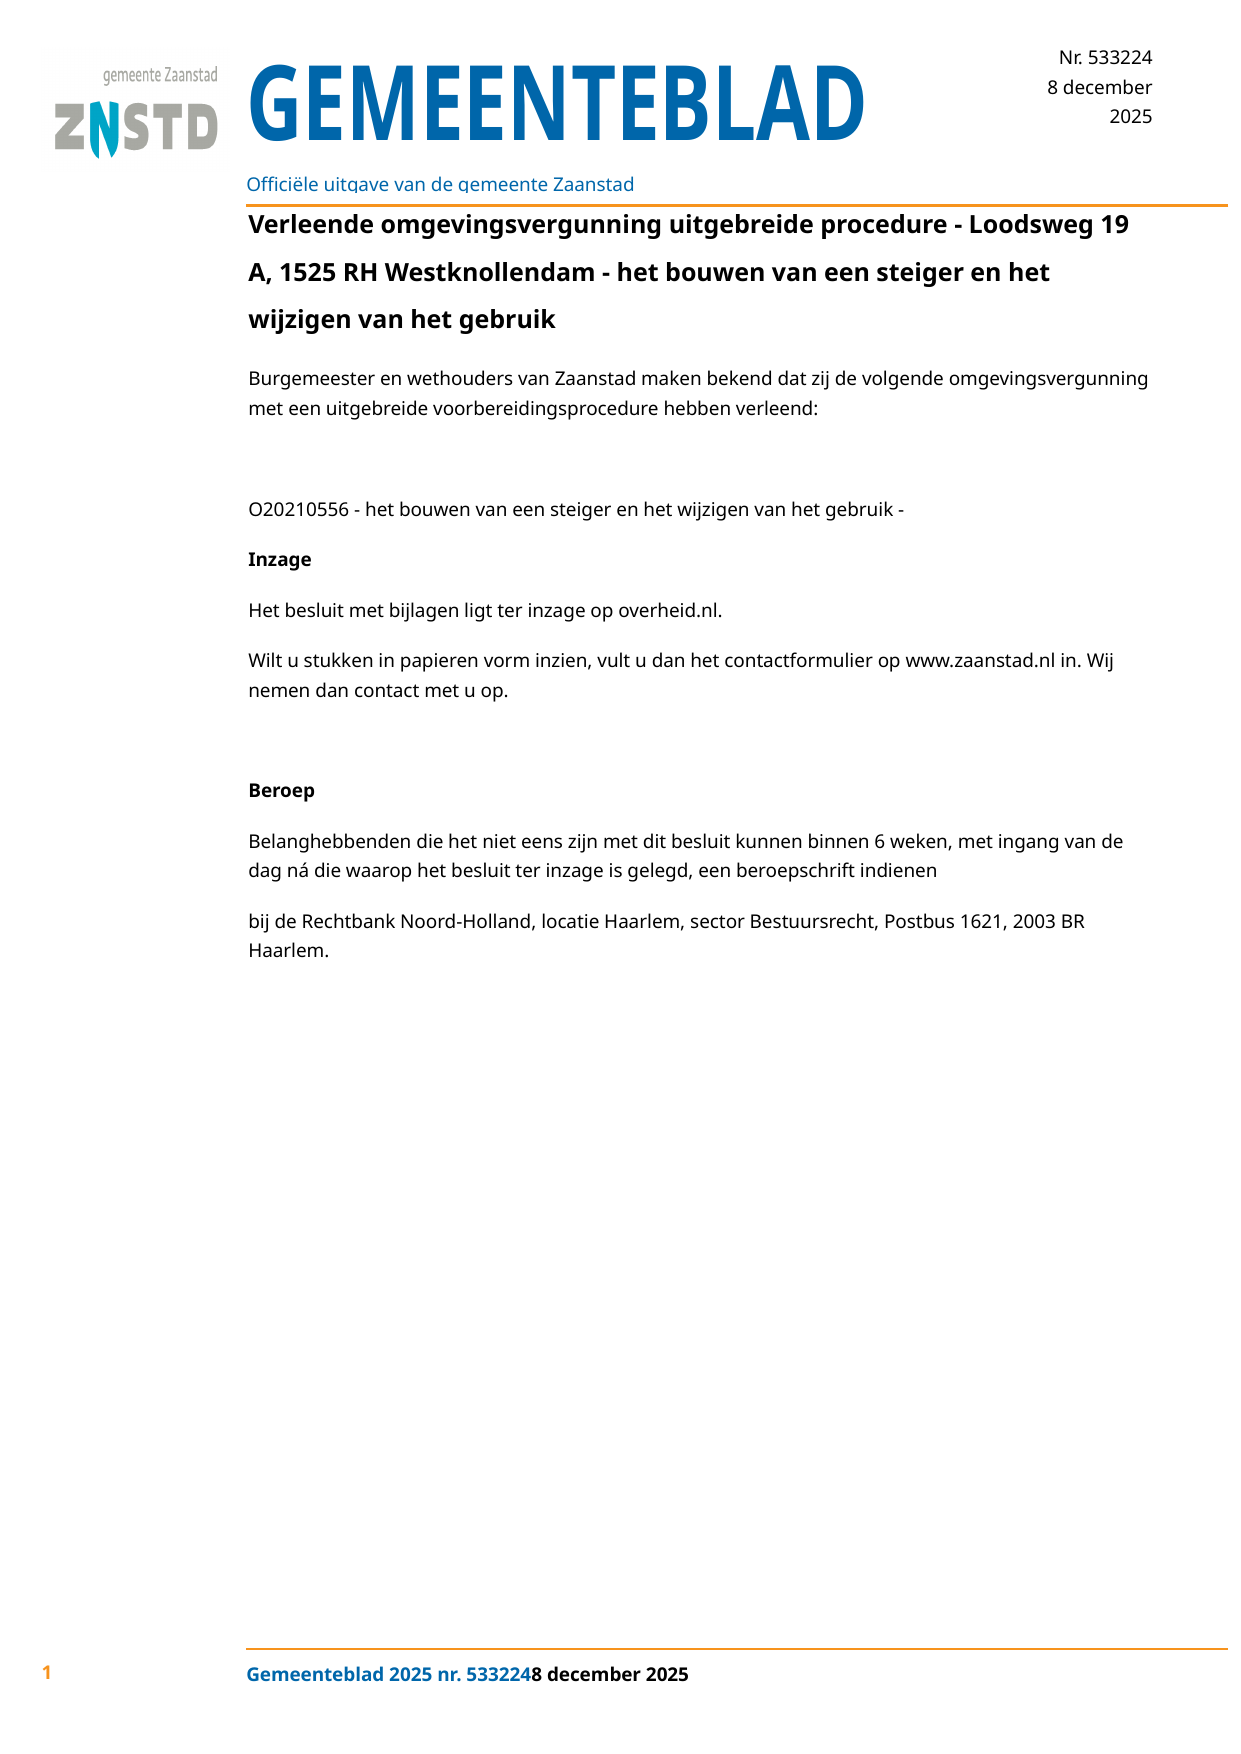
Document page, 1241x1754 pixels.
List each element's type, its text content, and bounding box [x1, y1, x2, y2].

text Inzage [248, 546, 1152, 572]
text Het besluit met bijlagen ligt ter inzage op overheid.nl. [248, 597, 1152, 622]
text Wilt u stukken in papieren vorm inzien, vult u dan het contactformulier op www.zaanstad.nl in. Wij nemen dan contact met u op. [248, 647, 1152, 702]
picture [41, 47, 231, 172]
text bij de Rechtbank Noord-Holland, locatie Haarlem, sector Bestuursrecht, Postbus 1621, 2003 BR Haarlem. [248, 908, 1152, 963]
text Beroep [248, 778, 1152, 803]
text O20210556 - het bouwen van een steiger en het wijzigen van het gebruik - [248, 496, 1152, 522]
text Verleende omgevingsvergunning uitgebreide procedure - Loodsweg 19 A, 1525 RH Westknollendam - het bouwen van een steiger en het wijzigen van het gebruik [248, 207, 1152, 336]
text Belanghebbenden die het niet eens zijn met dit besluit kunnen binnen 6 weken, met ingang van de dag ná die waarop het besluit ter inzage is gelegd, een beroepschrift indienen [248, 828, 1152, 883]
text Burgemeester en wethouders van Zaanstad maken bekend dat zij de volgende omgevingsvergunning met een uitgebreide voorbereidingsprocedure hebben verleend: [248, 366, 1152, 421]
